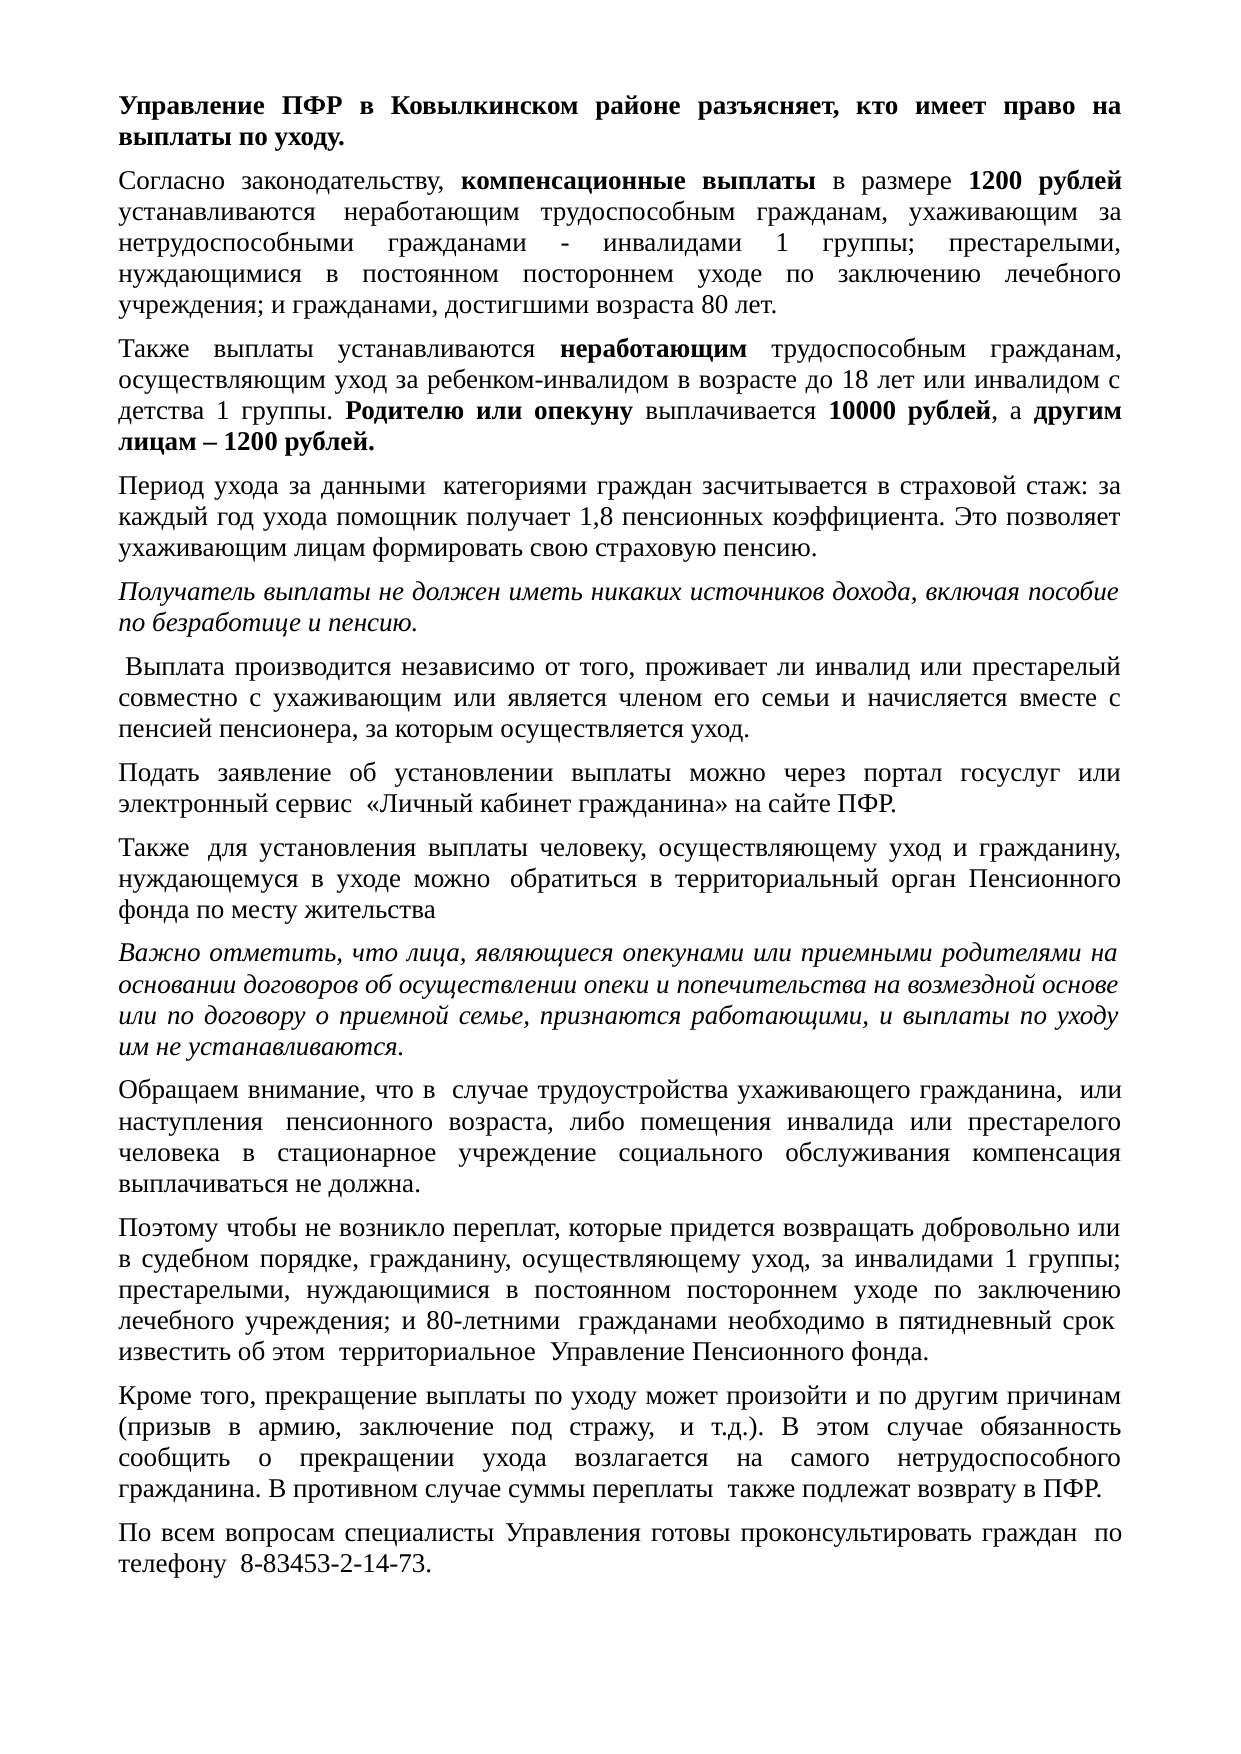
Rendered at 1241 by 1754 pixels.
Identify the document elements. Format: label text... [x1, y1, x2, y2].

text Получатель выплаты не должен иметь никаких источников дохода, включая пособие по безработице и пенсию. [118, 575, 1122, 637]
subtitle Управление ПФР в Ковылкинском районе разъясняет, кто имеет право на выплаты по уходу. [118, 89, 1122, 151]
text Также выплаты устанавливаются неработающим трудоспособным гражданам, осуществляющим уход за ребенком-инвалидом в возрасте до 18 лет или инвалидом с детства 1 группы. Родителю или опекуну выплачивается 10000 рублей, а другим лицам – 1200 рублей. [118, 332, 1122, 457]
text Выплата производится независимо от того, проживает ли инвалид или престарелый совместно с ухаживающим или является членом его семьи и начисляется вместе с пенсией пенсионера, за которым осуществляется уход. [118, 650, 1122, 743]
text Важно отметить, что лица, являющиеся опекунами или приемными родителями на основании договоров об осуществлении опеки и попечительства на возмездной основе или по договору о приемной семье, признаются работающими, и выплаты по уходу им не устанавливаются. [118, 937, 1122, 1061]
text Обращаем внимание, что в случае трудоустройства ухаживающего гражданина, или наступления пенсионного возраста, либо помещения инвалида или престарелого человека в стационарное учреждение социального обслуживания компенсация выплачиваться не должна. [118, 1074, 1122, 1198]
text Подать заявление об установлении выплаты можно через портал госуслуг или электронный сервис «Личный кабинет гражданина» на сайте ПФР. [118, 756, 1122, 818]
text По всем вопросам специалисты Управления готовы проконсультировать граждан по телефону 8-83453-2-14-73. [118, 1516, 1122, 1578]
text Кроме того, прекращение выплаты по уходу может произойти и по другим причинам (призыв в армию, заключение под стражу, и т.д.). В этом случае обязанность сообщить о прекращении ухода возлагается на самого нетрудоспособного гражданина. В противном случае суммы переплаты также подлежат возврату в ПФР. [118, 1379, 1122, 1503]
text Согласно законодательству, компенсационные выплаты в размере 1200 рублей устанавливаются неработающим трудоспособным гражданам, ухаживающим за нетрудоспособными гражданами - инвалидами 1 группы; престарелыми, нуждающимися в постоянном постороннем уходе по заключению лечебного учреждения; и гражданами, достигшими возраста 80 лет. [118, 164, 1122, 319]
text Поэтому чтобы не возникло переплат, которые придется возвращать добровольно или в судебном порядке, гражданину, осуществляющему уход, за инвалидами 1 группы; престарелыми, нуждающимися в постоянном постороннем уходе по заключению лечебного учреждения; и 80-летними гражданами необходимо в пятидневный срок известить об этом территориальное Управление Пенсионного фонда. [118, 1211, 1122, 1366]
text Также для установления выплаты человеку, осуществляющему уход и гражданину, нуждающемуся в уходе можно обратиться в территориальный орган Пенсионного фонда по месту жительства [118, 831, 1122, 924]
text Период ухода за данными категориями граждан засчитывается в страховой стаж: за каждый год ухода помощник получает 1,8 пенсионных коэффициента. Это позволяет ухаживающим лицам формировать свою страховую пенсию. [118, 469, 1122, 563]
